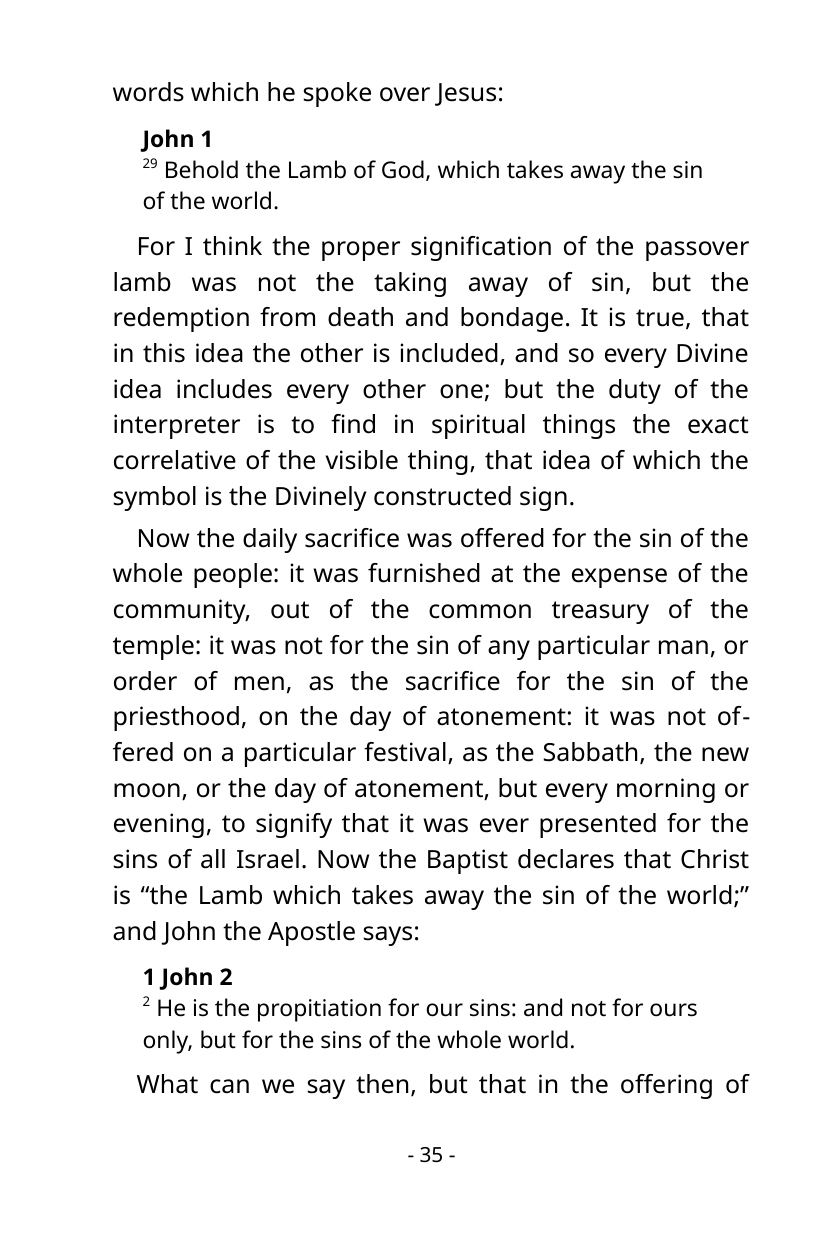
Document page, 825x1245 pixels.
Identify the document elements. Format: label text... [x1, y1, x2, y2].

text What can we say then, but that in the offering of [112, 1067, 750, 1101]
text For I think the proper signification of the passover lamb was not the taking away of sin, but the redemption from death and bondage. It is true, that in this idea the other is included, and so every Divine idea includes every other one; but the duty of the interpreter is to find in spiritual things the exact correlative of the visible thing, that idea of which the symbol is the Divinely constructed sign. [112, 228, 750, 513]
text 1 John 2 [142, 961, 750, 992]
text 2 He is the propitiation for our sins: and not for ours only, but for the sins of the whole world. [142, 992, 720, 1055]
text John 1 [142, 123, 750, 154]
text 29 Behold the Lamb of God, which takes away the sin of the world. [142, 154, 720, 216]
text words which he spoke over Jesus: [112, 75, 750, 109]
text Now the daily sacrifice was offered for the sin of the whole people: it was furnished at the expense of the community, out of the common treasury of the temple: it was not for the sin of any particular man, or order of men, as the sacrifice for the sin of the priesthood, on the day of atonement: it was not of­fered on a particular festival, as the Sabbath, the new moon, or the day of atonement, but every morning or evening, to signify that it was ever presented for the sins of all Israel. Now the Baptist declares that Christ is “the Lamb which takes away the sin of the world;” and John the Apostle says: [112, 520, 750, 947]
